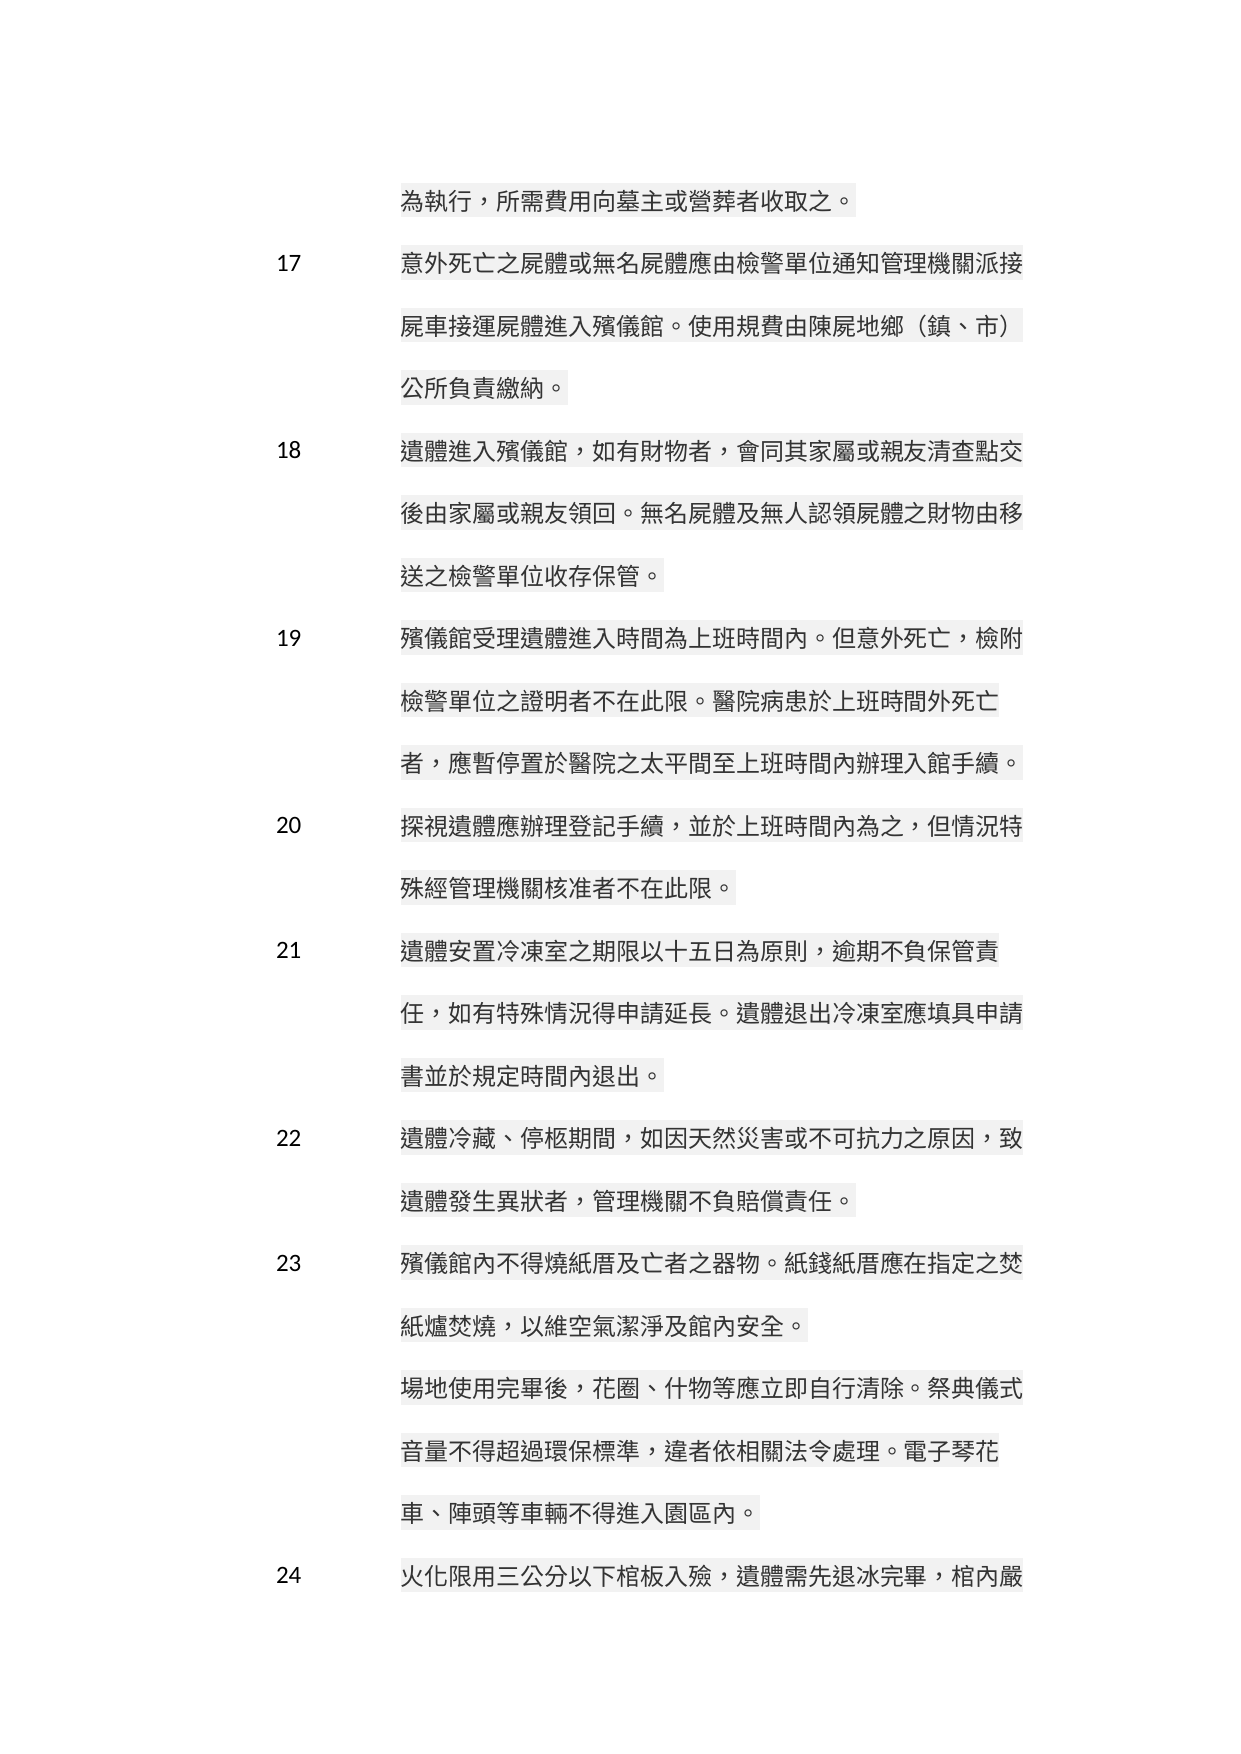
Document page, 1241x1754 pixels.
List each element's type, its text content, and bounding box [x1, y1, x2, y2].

table_cell [188, 1096, 389, 1221]
table_cell 探視遺體應辦理登記手續，並於上班時間內為之，但情況特殊經管理機關核准者不在此限。 [389, 783, 1053, 908]
table_cell [188, 408, 389, 596]
table_cell [188, 221, 389, 408]
table_cell 遺體冷藏、停柩期間，如因天然災害或不可抗力之原因，致遺體發生異狀者，管理機關不負賠償責任。 [389, 1096, 1053, 1221]
table_cell [188, 158, 389, 221]
table_cell [188, 783, 389, 908]
table_cell [188, 1533, 389, 1596]
table_cell 意外死亡之屍體或無名屍體應由檢警單位通知管理機關派接屍車接運屍體進入殯儀館。使用規費由陳屍地鄉（鎮、市）公所負責繳納。 [389, 221, 1053, 408]
table_cell 遺體進入殯儀館，如有財物者，會同其家屬或親友清查點交後由家屬或親友領回。無名屍體及無人認領屍體之財物由移送之檢警單位收存保管。 [389, 408, 1053, 596]
table_cell 殯儀館受理遺體進入時間為上班時間內。但意外死亡，檢附檢警單位之證明者不在此限。醫院病患於上班時間外死亡者，應暫停置於醫院之太平間至上班時間內辦理入館手續。 [389, 596, 1053, 783]
table_cell 為執行，所需費用向墓主或營葬者收取之。 [389, 158, 1053, 221]
table_cell [188, 908, 389, 1096]
table_cell 殯儀館內不得燒紙厝及亡者之器物。紙錢紙厝應在指定之焚紙爐焚燒，以維空氣潔淨及館內安全。 場地使用完畢後，花圈、什物等應立即自行清除。祭典儀式音量不得超過環保標準，違者依相關法令處理。電子琴花車、陣頭等車輛不得進入園區內。 [389, 1221, 1053, 1533]
table_cell 遺體安置冷凍室之期限以十五日為原則，逾期不負保管責任，如有特殊情況得申請延長。遺體退出冷凍室應填具申請書並於規定時間內退出。 [389, 908, 1053, 1096]
table_cell [188, 1221, 389, 1533]
table_cell [188, 596, 389, 783]
table_cell 火化限用三公分以下棺板入殮，遺體需先退冰完畢，棺內嚴 [389, 1533, 1053, 1596]
